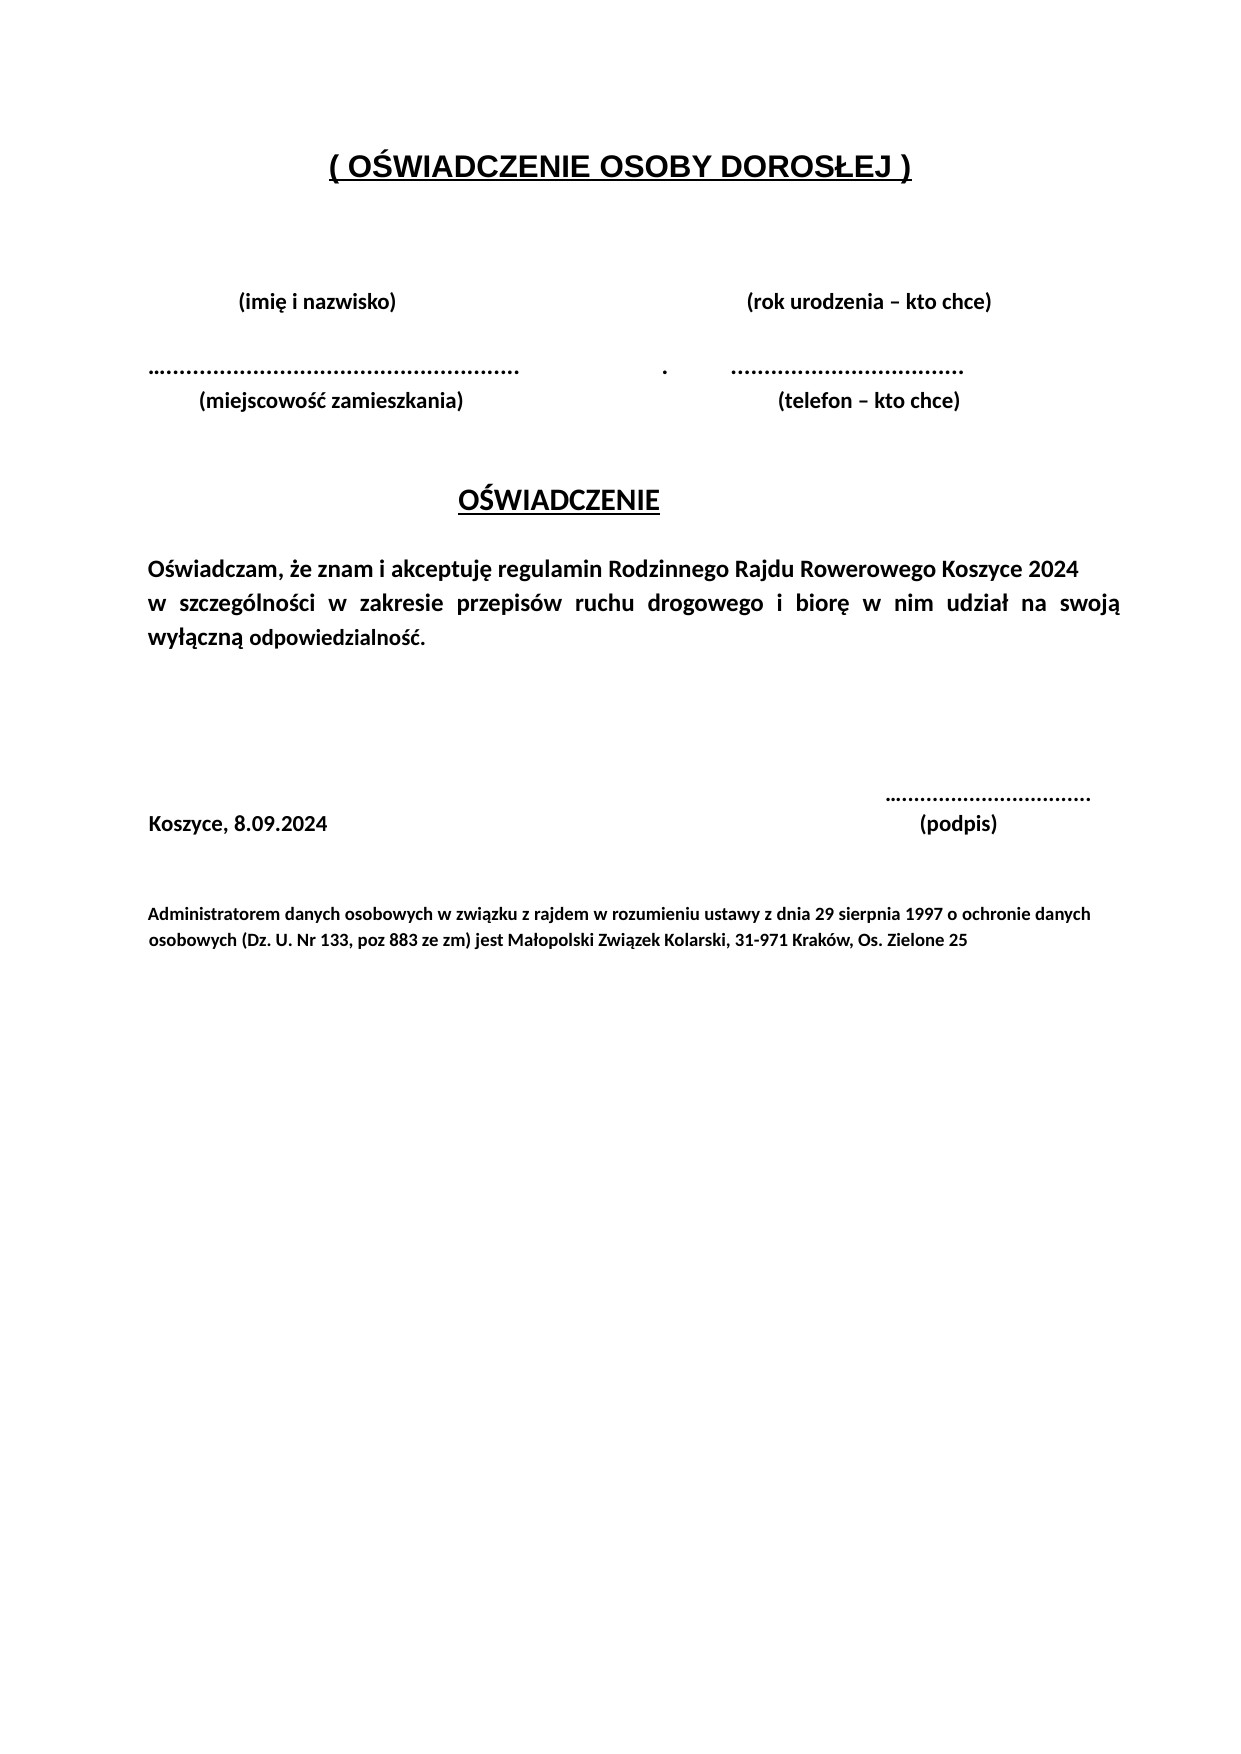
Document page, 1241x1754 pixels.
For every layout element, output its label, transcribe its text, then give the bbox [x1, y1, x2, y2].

text Oświadczam, że znam i akceptuję regulamin Rodzinnego Rajdu Rowerowego Koszyce 2024 [148, 553, 1122, 584]
text (imię i nazwisko) (rok urodzenia – kto chce) [148, 285, 1093, 316]
text OŚWIADCZENIE [148, 480, 1093, 518]
text …............................... Koszyce, 8.09.2024 (podpis) [148, 779, 1093, 837]
text w szczególności w zakresie przepisów ruchu drogowego i biorę w nim udział na swoją wyłączną odpowiedzialność. [148, 587, 1122, 651]
text …..................................................... . ................................... [148, 350, 1093, 381]
text ( OŚWIADCZENIE OSOBY DOROSŁEJ ) [148, 148, 1093, 183]
text Administratorem danych osobowych w związku z rajdem w rozumieniu ustawy z dnia 29 sierpnia 1997 o ochronie danych osobowych (Dz. U. Nr 133, poz 883 ze zm) jest Małopolski Związek Kolarski, 31-971 Kraków, Os. Zielone 25 [148, 903, 1093, 951]
text (miejscowość zamieszkania) (telefon – kto chce) [148, 384, 1093, 415]
